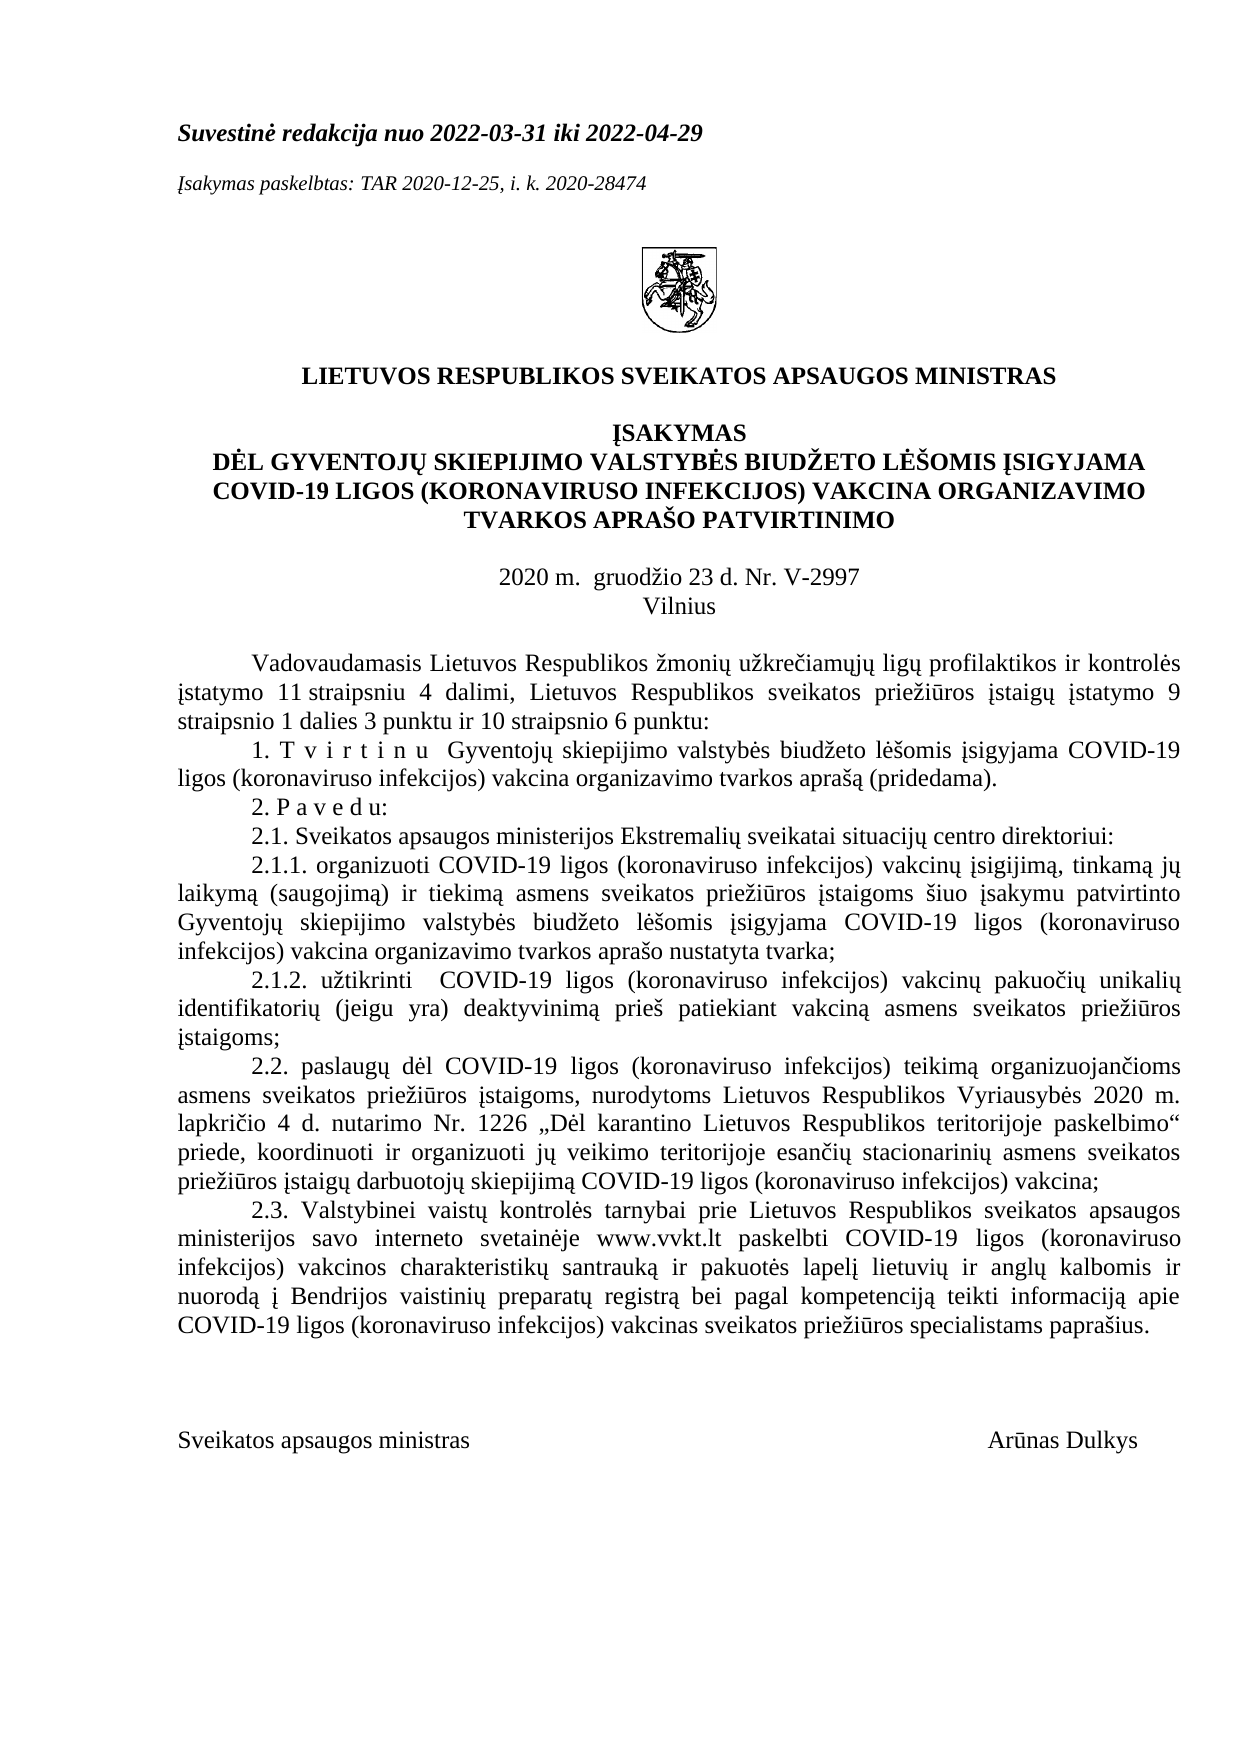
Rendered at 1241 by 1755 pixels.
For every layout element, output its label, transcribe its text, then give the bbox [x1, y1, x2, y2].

text Suvestinė redakcija nuo 2022-03-31 iki 2022-04-29 [177, 118, 1181, 147]
text 2020 m. gruodžio 23 d. Nr. V-2997 [177, 562, 1181, 591]
text 2.1.2. užtikrinti COVID-19 ligos (koronaviruso infekcijos) vakcinų pakuočių unikalių identifikatorių (jeigu yra) deaktyvinimą prieš patiekiant vakciną asmens sveikatos priežiūros įstaigoms; [177, 965, 1181, 1051]
text 1. T v i r t i n u Gyventojų skiepijimo valstybės biudžeto lėšomis įsigyjama COVID-19 ligos (koronaviruso infekcijos) vakcina organizavimo tvarkos aprašą (pridedama). [177, 735, 1181, 792]
text 2. P a v e d u: [177, 792, 1181, 821]
text Įsakymas paskelbtas: TAR 2020-12-25, i. k. 2020-28474 [177, 171, 1181, 195]
text 2.1. Sveikatos apsaugos ministerijos Ekstremalių sveikatai situacijų centro direktoriui: [177, 821, 1181, 850]
text Sveikatos apsaugos ministras Arūnas Dulkys [177, 1425, 1181, 1453]
text ĮSAKYMAS [177, 418, 1181, 447]
text 2.3. Valstybinei vaistų kontrolės tarnybai prie Lietuvos Respublikos sveikatos apsaugos ministerijos savo interneto svetainėje www.vvkt.lt paskelbti COVID-19 ligos (koronaviruso infekcijos) vakcinos charakteristikų santrauką ir pakuotės lapelį lietuvių ir anglų kalbomis ir nuorodą į Bendrijos vaistinių preparatų registrą bei pagal kompetenciją teikti informaciją apie COVID-19 ligos (koronaviruso infekcijos) vakcinas sveikatos priežiūros specialistams paprašius. [177, 1195, 1181, 1338]
text 2.2. paslaugų dėl COVID-19 ligos (koronaviruso infekcijos) teikimą organizuojančioms asmens sveikatos priežiūros įstaigoms, nurodytoms Lietuvos Respublikos Vyriausybės 2020 m. lapkričio 4 d. nutarimo Nr. 1226 „Dėl karantino Lietuvos Respublikos teritorijoje paskelbimo“ priede, koordinuoti ir organizuoti jų veikimo teritorijoje esančių stacionarinių asmens sveikatos priežiūros įstaigų darbuotojų skiepijimą COVID-19 ligos (koronaviruso infekcijos) vakcina; [177, 1051, 1181, 1195]
text LIETUVOS RESPUBLIKOS SVEIKATOS APSAUGOS MINISTRAS [177, 361, 1181, 390]
text Vadovaudamasis Lietuvos Respublikos žmonių užkrečiamųjų ligų profilaktikos ir kontrolės įstatymo 11 straipsniu 4 dalimi, Lietuvos Respublikos sveikatos priežiūros įstaigų įstatymo 9 straipsnio 1 dalies 3 punktu ir 10 straipsnio 6 punktu: [177, 648, 1181, 735]
text 2.1.1. organizuoti COVID-19 ligos (koronaviruso infekcijos) vakcinų įsigijimą, tinkamą jų laikymą (saugojimą) ir tiekimą asmens sveikatos priežiūros įstaigoms šiuo įsakymu patvirtinto Gyventojų skiepijimo valstybės biudžeto lėšomis įsigyjama COVID-19 ligos (koronaviruso infekcijos) vakcina organizavimo tvarkos aprašo nustatyta tvarka; [177, 850, 1181, 965]
text DĖL GYVENTOJŲ SKIEPIJIMO VALSTYBĖS BIUDŽETO LĖŠOMIS ĮSIGYJAMA COVID-19 LIGOS (KORONAVIRUSO INFEKCIJOS) VAKCINA ORGANIZAVIMO TVARKOS APRAŠO PATVIRTINIMO [177, 447, 1181, 533]
text Vilnius [177, 591, 1181, 620]
